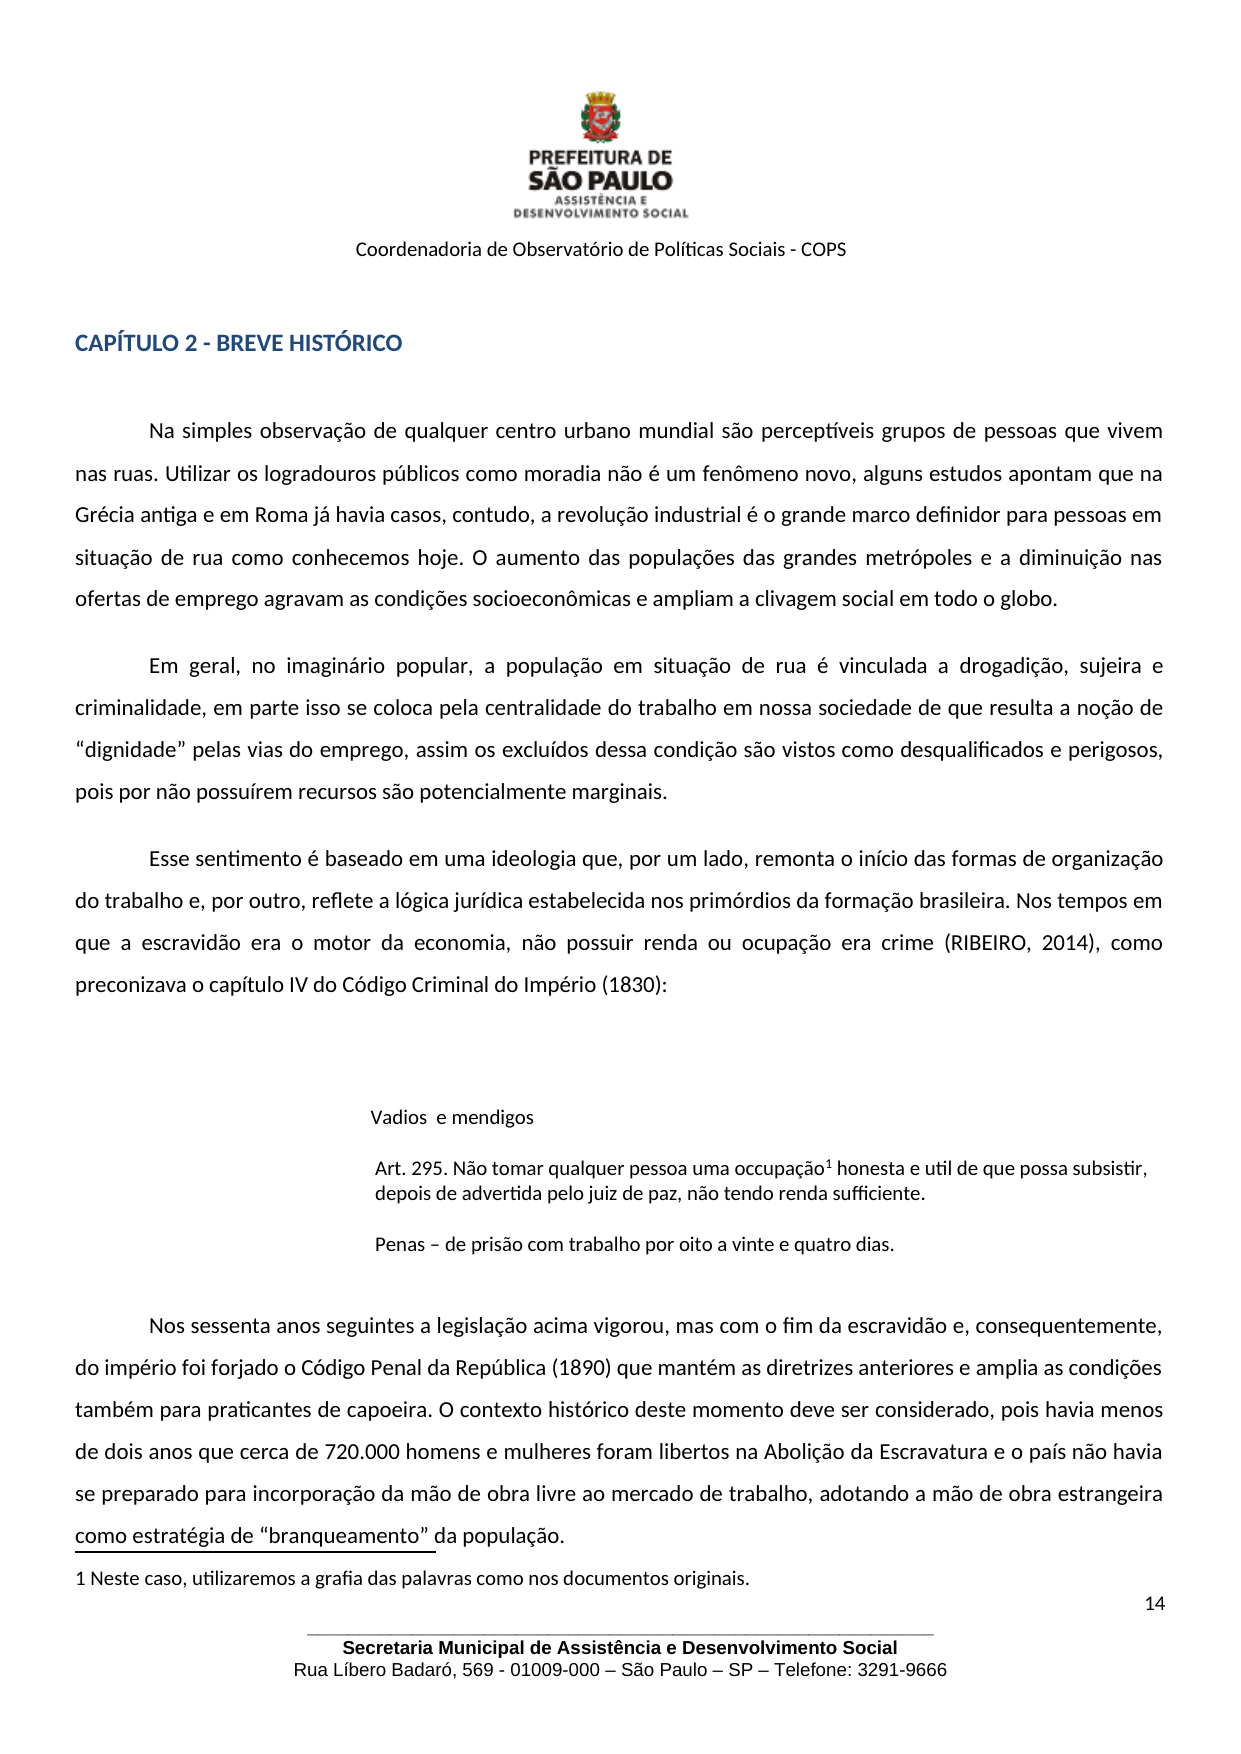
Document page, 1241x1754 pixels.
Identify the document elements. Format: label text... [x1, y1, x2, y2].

text Neste caso, utilizaremos a grafia das palavras como nos documentos originais. [75, 1565, 1165, 1590]
text Em geral, no imaginário popular, a população em situação de rua é vinculada a drogadição, sujeira e criminalidade, em parte isso se coloca pela centralidade do trabalho em nossa sociedade de que resulta a noção de “dignidade” pelas vias do emprego, assim os excluídos dessa condição são vistos como desqualificados e perigosos, pois por não possuírem recursos são potencialmente marginais. [75, 652, 1165, 806]
text Esse sentimento é baseado em uma ideologia que, por um lado, remonta o início das formas de organização do trabalho e, por outro, reflete a lógica jurídica estabelecida nos primórdios da formação brasileira. Nos tempos em que a escravidão era o motor da economia, não possuir renda ou ocupação era crime (RIBEIRO, 2014), como preconizava o capítulo IV do Código Criminal do Império (1830): [75, 844, 1165, 998]
text Art. 295. Não tomar qualquer pessoa uma occupação honesta e util de que possa subsistir, depois de advertida pelo juiz de paz, não tendo renda sufficiente. Penas – de prisão com trabalho por oito a vinte e quatro dias. [375, 1155, 1165, 1257]
text CAPÍTULO 2 - BREVE HISTÓRICO [75, 327, 1165, 358]
text Na simples observação de qualquer centro urbano mundial são perceptíveis grupos de pessoas que vivem nas ruas. Utilizar os logradouros públicos como moradia não é um fenômeno novo, alguns estudos apontam que na Grécia antiga e em Roma já havia casos, contudo, a revolução industrial é o grande marco definidor para pessoas em situação de rua como conhecemos hoje. O aumento das populações das grandes metrópoles e a diminuição nas ofertas de emprego agravam as condições socioeconômicas e ampliam a clivagem social em todo o globo. [75, 417, 1165, 613]
text Vadios e mendigos [370, 1104, 1165, 1130]
text Nos sessenta anos seguintes a legislação acima vigorou, mas com o fim da escravidão e, consequentemente, do império foi forjado o Código Penal da República (1890) que mantém as diretrizes anteriores e amplia as condições também para praticantes de capoeira. O contexto histórico deste momento deve ser considerado, pois havia menos de dois anos que cerca de 720.000 homens e mulheres foram libertos na Abolição da Escravatura e o país não havia se preparado para incorporação da mão de obra livre ao mercado de trabalho, adotando a mão de obra estrangeira como estratégia de “branqueamento” da população. [75, 1311, 1165, 1549]
